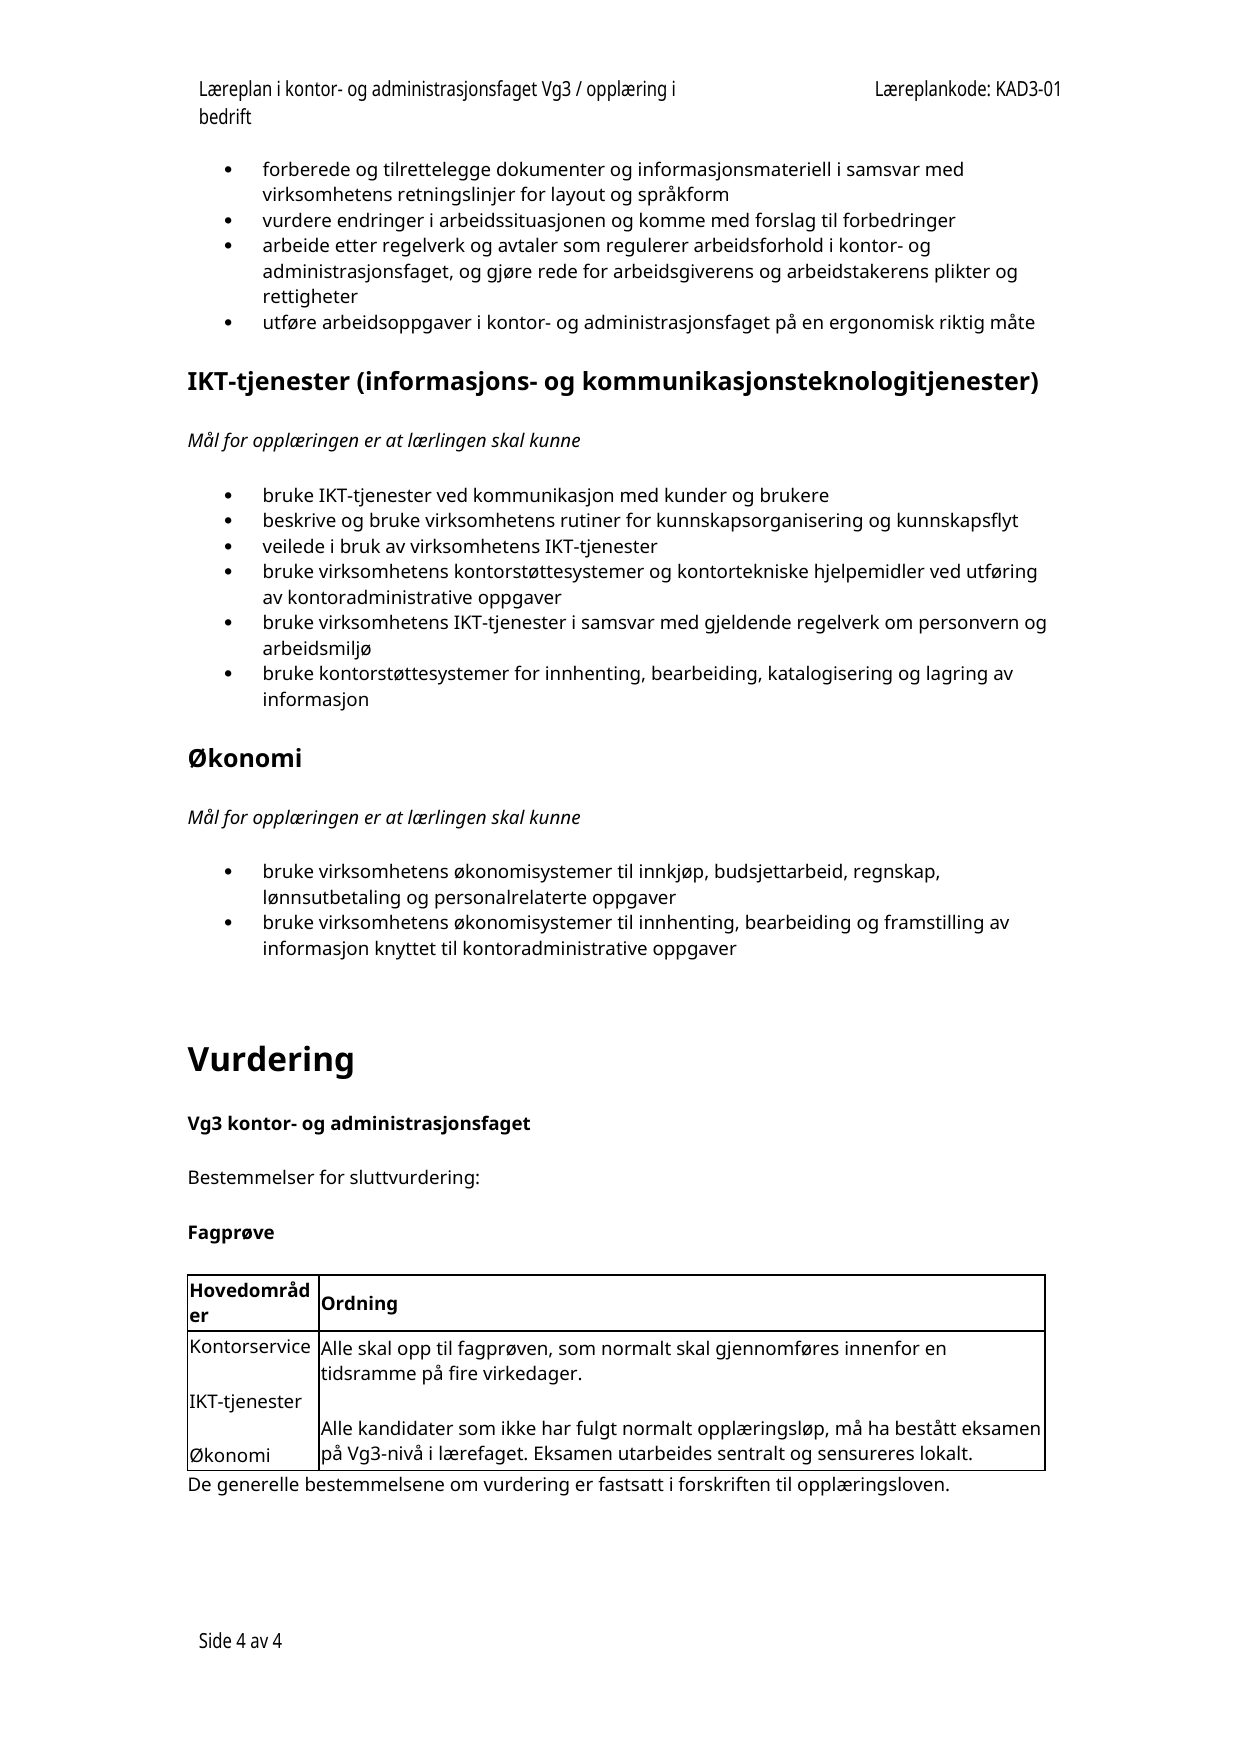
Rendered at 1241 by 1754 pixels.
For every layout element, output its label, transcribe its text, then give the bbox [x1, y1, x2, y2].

list veilede i bruk av virksomhetens IKT-tjenester [663, 533, 1053, 558]
text De generelle bestemmelsene om vurdering er fastsatt i forskriften til opplæringsloven. [950, 1471, 1053, 1497]
list bruke IKT-tjenester ved kommunikasjon med kunder og brukere [834, 482, 1053, 507]
list veilede i bruk av virksomhetens IKT-tjenester [225, 533, 263, 558]
list bruke kontorstøttesystemer for innhenting, bearbeiding, katalogisering og lagring av informasjon [369, 661, 1053, 712]
list beskrive og bruke virksomhetens rutiner for kunnskapsorganisering og kunnskapsflyt [225, 507, 1053, 533]
list forberede og tilrettelegge dokumenter og informasjonsmateriell i samsvar med virksomhetens retningslinjer for layout og språkform [735, 156, 1053, 207]
list bruke virksomhetens økonomisystemer til innkjøp, budsjettarbeid, regnskap, lønnsutbetaling og personalrelaterte oppgaver [676, 859, 1053, 910]
list bruke kontorstøttesystemer for innhenting, bearbeiding, katalogisering og lagring av informasjon [225, 661, 263, 712]
list arbeide etter regelverk og avtaler som regulerer arbeidsforhold i kontor- og administrasjonsfaget, og gjøre rede for arbeidsgiverens og arbeidstakerens plikter og rettigheter [363, 233, 1053, 309]
text Mål for opplæringen er at lærlingen skal kunne [588, 427, 1053, 453]
list bruke virksomhetens økonomisystemer til innhenting, bearbeiding og framstilling av informasjon knyttet til kontoradministrative oppgaver [742, 910, 1053, 961]
text Bestemmelser for sluttvurdering: [187, 1164, 1053, 1190]
list bruke virksomhetens kontorstøttesystemer og kontortekniske hjelpemidler ved utføring av kontoradministrative oppgaver [225, 558, 1053, 609]
list vurdere endringer i arbeidssituasjonen og komme med forslag til forbedringer [956, 207, 1053, 233]
list bruke virksomhetens IKT-tjenester i samsvar med gjeldende regelverk om personvern og arbeidsmiljø [225, 609, 1053, 661]
table_header Ordning [320, 1276, 1044, 1330]
text Vg3 kontor- og administrasjonsfaget [531, 1110, 1053, 1135]
text Mål for opplæringen er at lærlingen skal kunne [588, 804, 1053, 829]
subtitle Økonomi [302, 741, 1053, 775]
subtitle Vurdering [364, 990, 1053, 1081]
text Fagprøve [279, 1219, 1053, 1245]
table_cell Alle skal opp til fagprøven, som normalt skal gjennomføres innenfor en tidsramme på fire virkedager. Alle kandidater som ikke har fulgt normalt opplæringsløp, må ha bestått eksamen på Vg3-nivå i lærefaget. Eksamen utarbeides sentralt og sensureres lokalt. [320, 1332, 1044, 1470]
